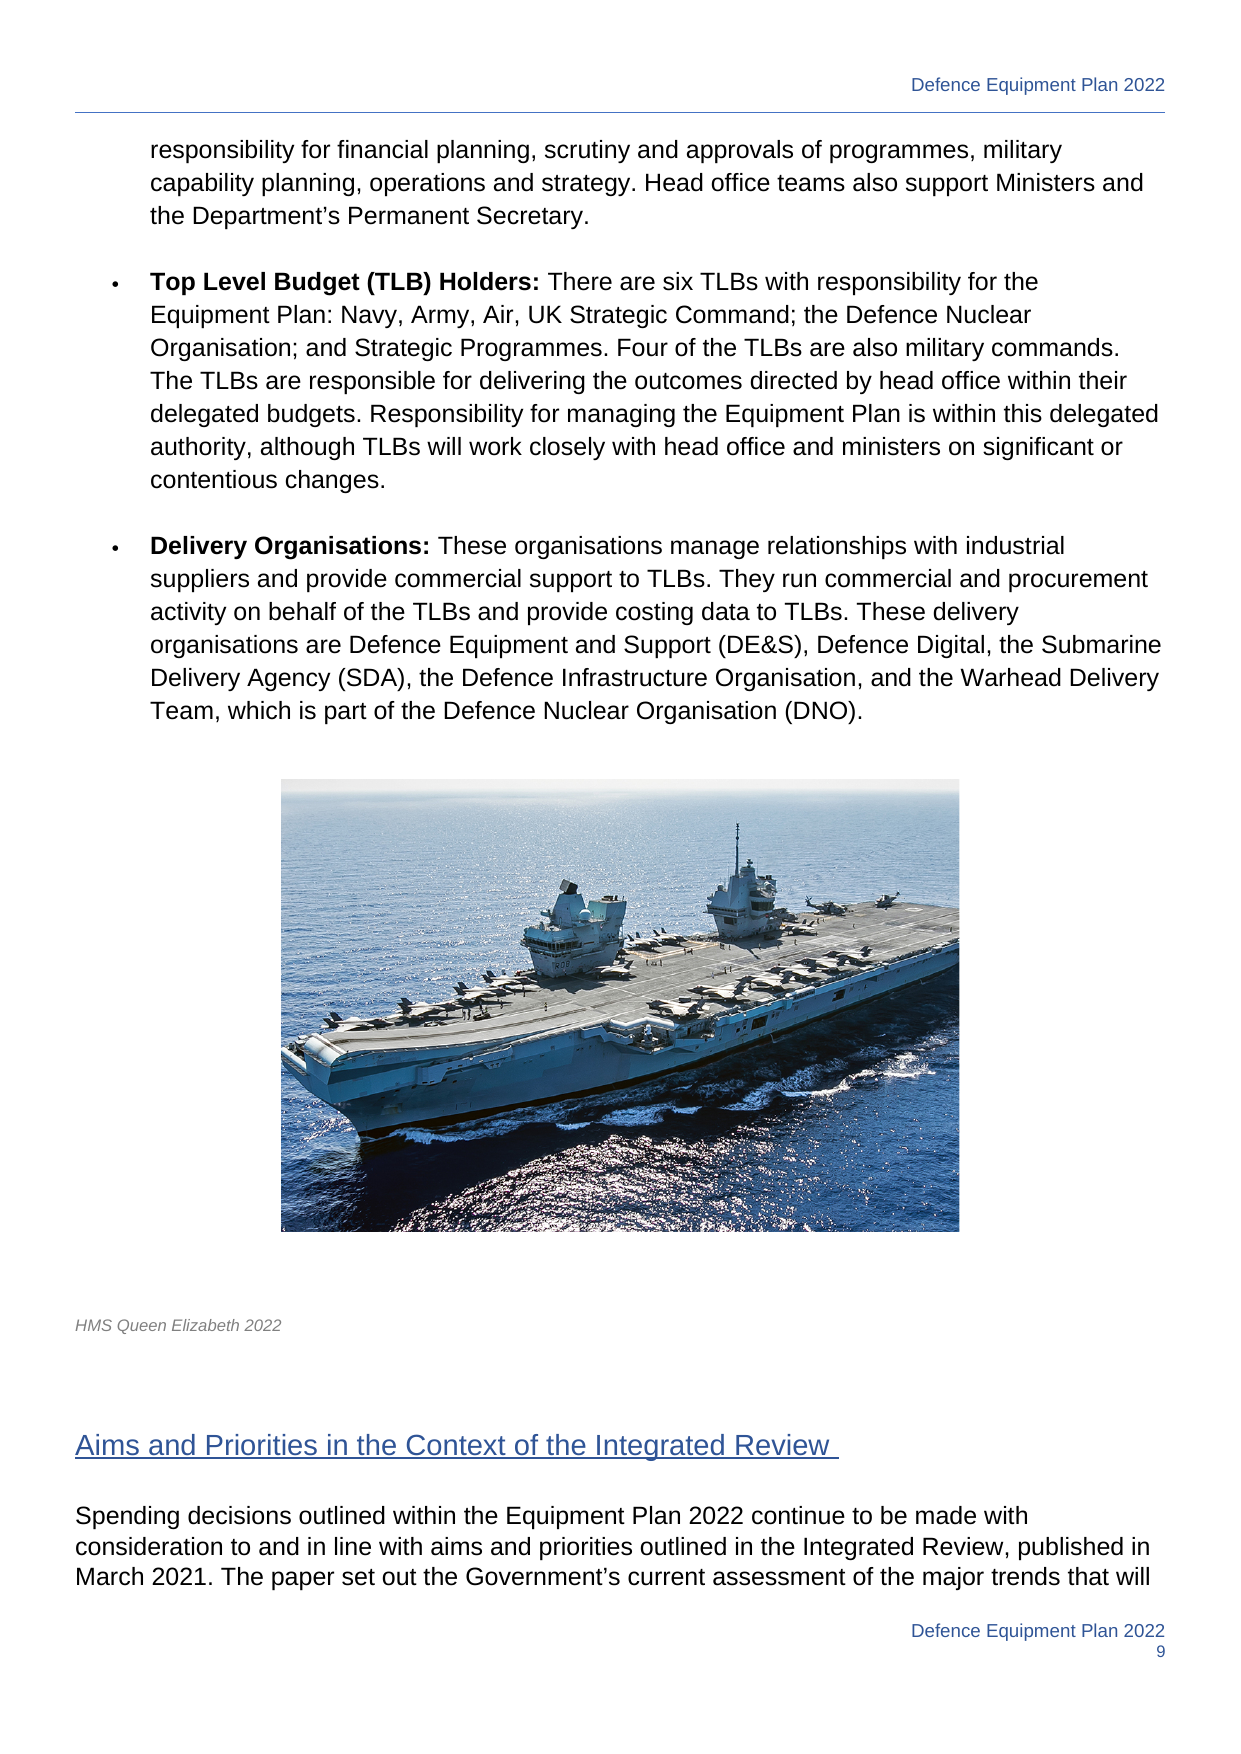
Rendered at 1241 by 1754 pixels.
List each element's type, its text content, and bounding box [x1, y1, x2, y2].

text HMS Queen Elizabeth 2022 [75, 1316, 1165, 1335]
list Delivery Organisations: These organisations manage relationships with industrial suppliers and provide commercial support to TLBs. They run commercial and procurement activity on behalf of the TLBs and provide costing data to TLBs. These delivery organisations are Defence Equipment and Support (DE&S), Defence Digital, the Submarine Delivery Agency (SDA), the Defence Infrastructure Organisation, and the Warhead Delivery Team, which is part of the Defence Nuclear Organisation (DNO). [112, 531, 1165, 725]
subtitle Aims and Priorities in the Context of the Integrated Review [75, 1428, 1165, 1461]
list responsibility for financial planning, scrutiny and approvals of programmes, military capability planning, operations and strategy. Head office teams also support Ministers and the Department’s Permanent Secretary. [112, 134, 1165, 229]
list Top Level Budget (TLB) Holders: There are six TLBs with responsibility for the Equipment Plan: Navy, Army, Air, UK Strategic Command; the Defence Nuclear Organisation; and Strategic Programmes. Four of the TLBs are also military commands. The TLBs are responsible for delivering the outcomes directed by head office within their delegated budgets. Responsibility for managing the Equipment Plan is within this delegated authority, although TLBs will work closely with head office and ministers on significant or contentious changes. [112, 267, 1165, 493]
text Spending decisions outlined within the Equipment Plan 2022 continue to be made with consideration to and in line with aims and priorities outlined in the Integrated Review, published in March 2021. The paper set out the Government’s current assessment of the major trends that will [75, 1501, 1165, 1591]
